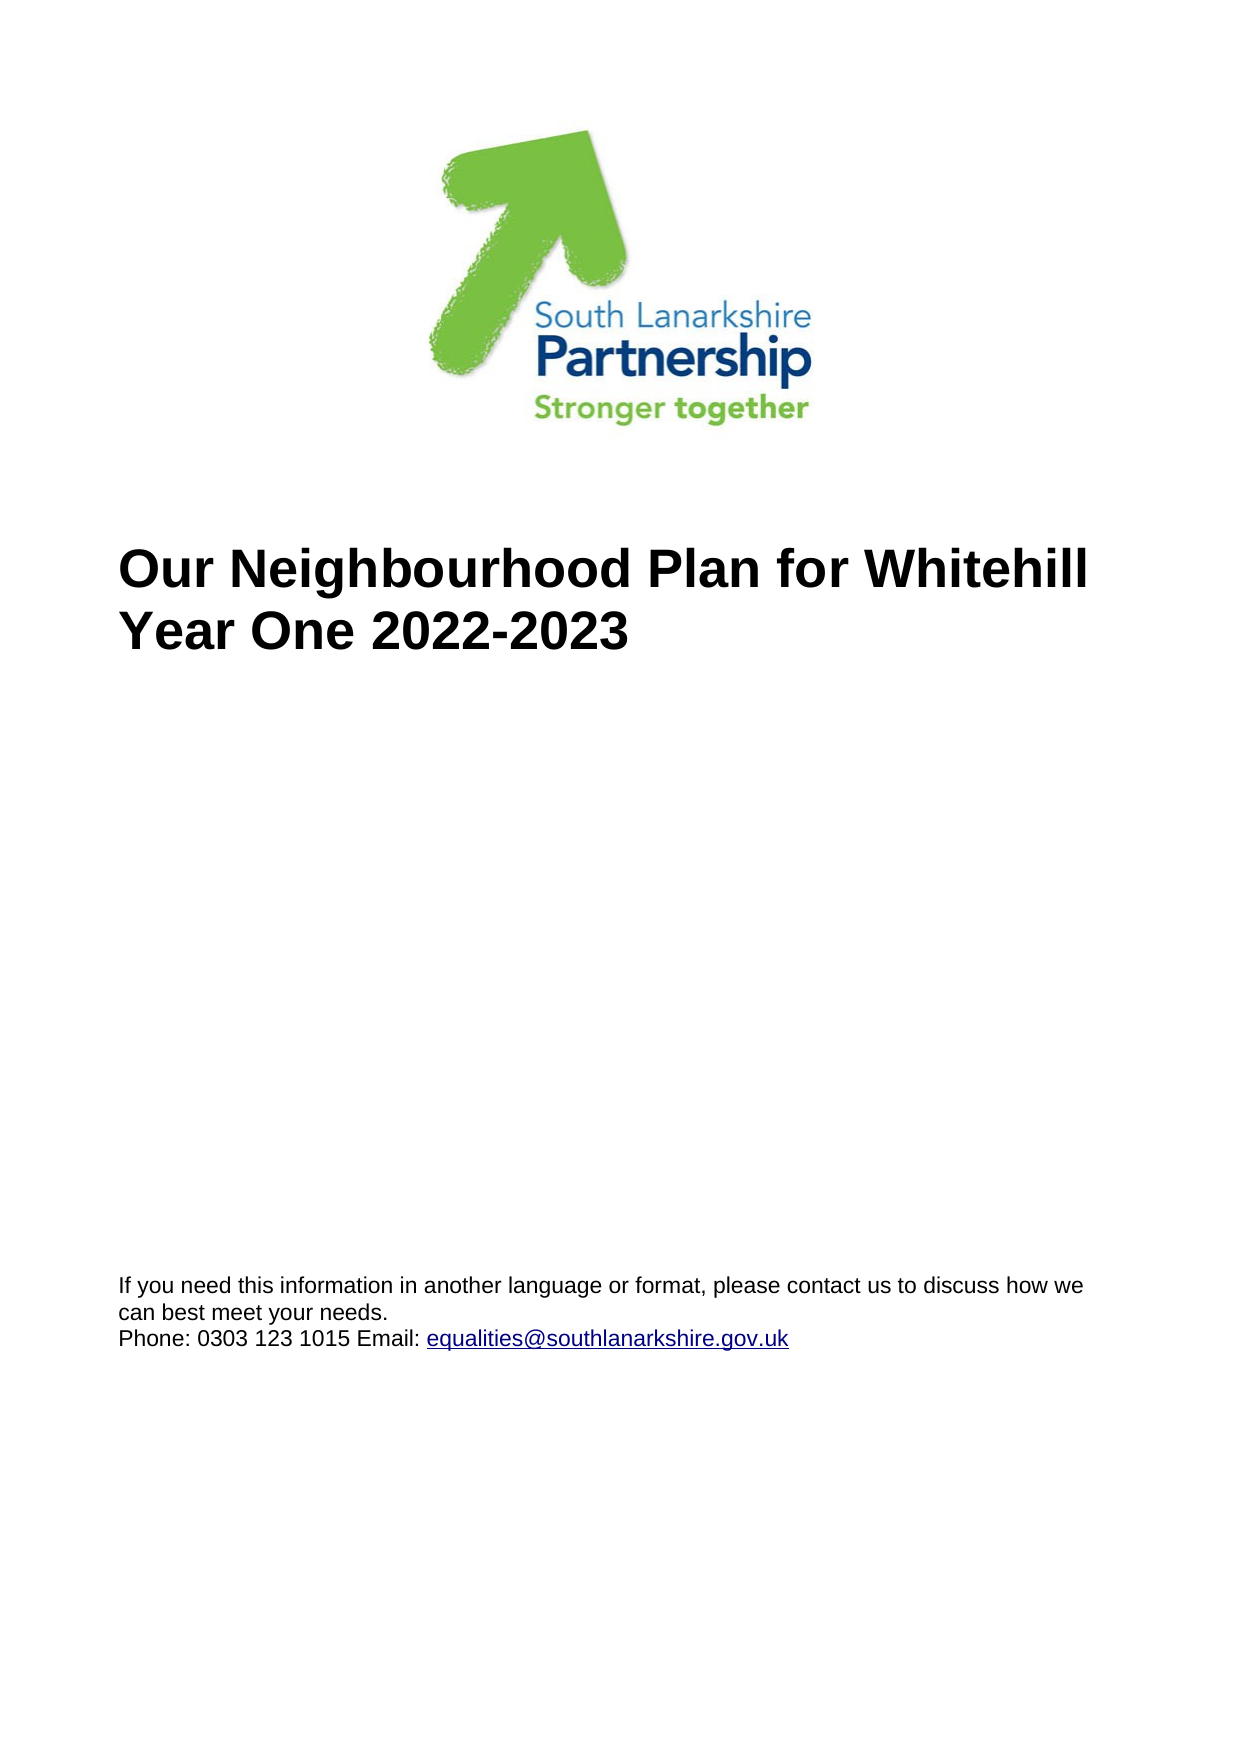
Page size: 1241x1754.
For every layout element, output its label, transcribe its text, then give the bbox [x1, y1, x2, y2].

text If you need this information in another language or format, please contact us to discuss how we can best meet your needs. [118, 1272, 1122, 1325]
subtitle Our Neighbourhood Plan for Whitehill Year One 2022-2023 [118, 537, 1122, 661]
text Phone: 0303 123 1015 Email: equalities@southlanarkshire.gov.uk [118, 1325, 1122, 1351]
